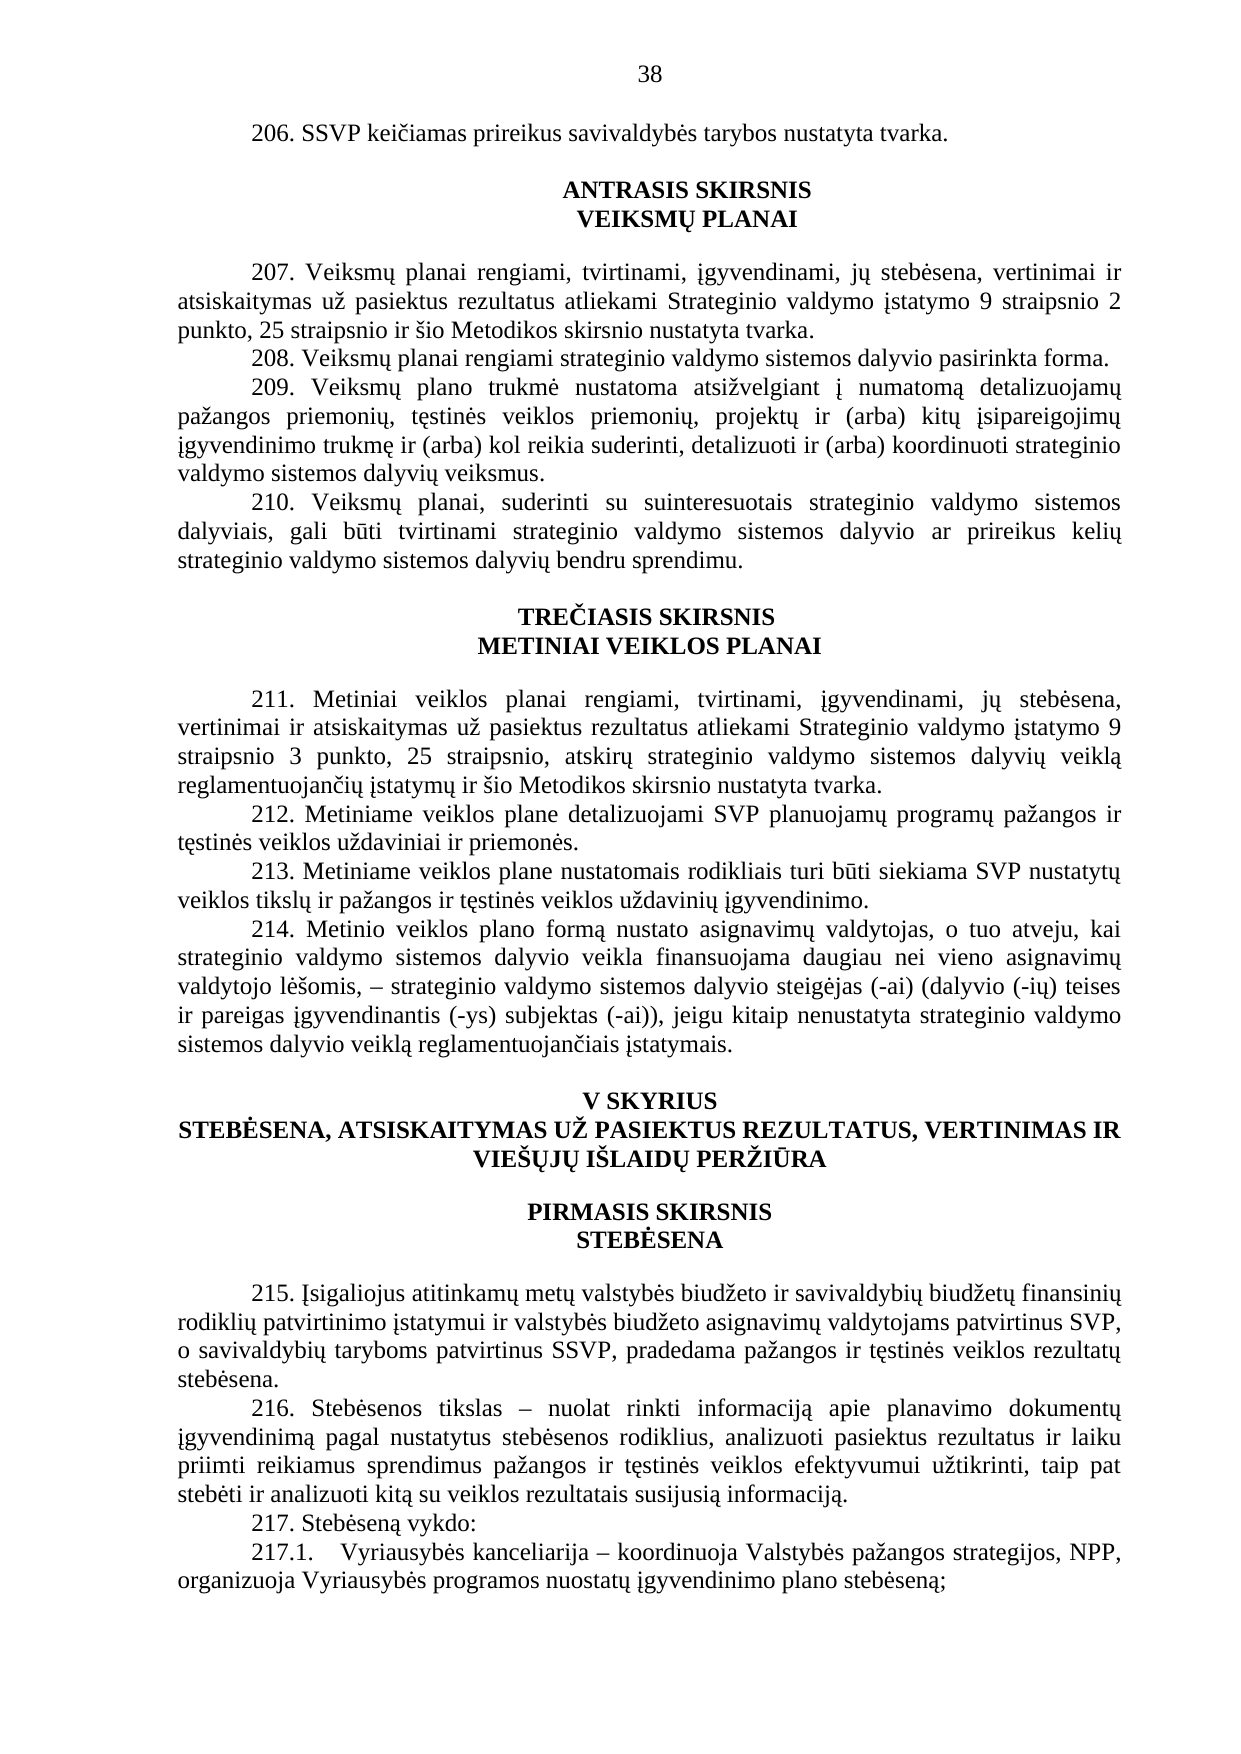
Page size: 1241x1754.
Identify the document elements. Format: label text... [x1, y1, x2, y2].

text 212. Metiniame veiklos plane detalizuojami SVP planuojamų programų pažangos ir tęstinės veiklos uždaviniai ir priemonės. [177, 799, 1122, 856]
text 213. Metiniame veiklos plane nustatomais rodikliais turi būti siekiama SVP nustatytų veiklos tikslų ir pažangos ir tęstinės veiklos uždavinių įgyvendinimo. [177, 856, 1122, 914]
text 211. Metiniai veiklos planai rengiami, tvirtinami, įgyvendinami, jų stebėsena, vertinimai ir atsiskaitymas už pasiektus rezultatus atliekami Strateginio valdymo įstatymo 9 straipsnio 3 punkto, 25 straipsnio, atskirų strateginio valdymo sistemos dalyvių veiklą reglamentuojančių įstatymų ir šio Metodikos skirsnio nustatyta tvarka. [177, 684, 1122, 799]
text STEBĖSENA [177, 1225, 1122, 1254]
text 214. Metinio veiklos plano formą nustato asignavimų valdytojas, o tuo atveju, kai strateginio valdymo sistemos dalyvio veikla finansuojama daugiau nei vieno asignavimų valdytojo lėšomis, – strateginio valdymo sistemos dalyvio steigėjas (-ai) (dalyvio (-ių) teises ir pareigas įgyvendinantis (-ys) subjektas (-ai)), jeigu kitaip nenustatyta strateginio valdymo sistemos dalyvio veiklą reglamentuojančiais įstatymais. [177, 914, 1122, 1057]
text 217. Stebėseną vykdo: [177, 1508, 1122, 1537]
text V SKYRIUS [177, 1086, 1122, 1115]
text 210. Veiksmų planai, suderinti su suinteresuotais strateginio valdymo sistemos dalyviais, gali būti tvirtinami strateginio valdymo sistemos dalyvio ar prireikus kelių strateginio valdymo sistemos dalyvių bendru sprendimu. [177, 487, 1122, 573]
text 215. Įsigaliojus atitinkamų metų valstybės biudžeto ir savivaldybių biudžetų finansinių rodiklių patvirtinimo įstatymui ir valstybės biudžeto asignavimų valdytojams patvirtinus SVP, o savivaldybių taryboms patvirtinus SSVP, pradedama pažangos ir tęstinės veiklos rezultatų stebėsena. [177, 1278, 1122, 1393]
subtitle VEIKSMŲ PLANAI [177, 204, 1122, 233]
text STEBĖSENA, ATSISKAITYMAS UŽ PASIEKTUS REZULTATUS, VERTINIMAS IR VIEŠŲJŲ IŠLAIDŲ PERŽIŪRA [177, 1115, 1122, 1172]
text 209. Veiksmų plano trukmė nustatoma atsižvelgiant į numatomą detalizuojamų pažangos priemonių, tęstinės veiklos priemonių, projektų ir (arba) kitų įsipareigojimų įgyvendinimo trukmę ir (arba) kol reikia suderinti, detalizuoti ir (arba) koordinuoti strateginio valdymo sistemos dalyvių veiksmus. [177, 372, 1122, 487]
text 206. SSVP keičiamas prireikus savivaldybės tarybos nustatyta tvarka. [177, 118, 1122, 147]
subtitle METINIAI VEIKLOS PLANAI [177, 631, 1122, 660]
subtitle ANTRASIS SKIRSNIS [177, 176, 1122, 204]
text 207. Veiksmų planai rengiami, tvirtinami, įgyvendinami, jų stebėsena, vertinimai ir atsiskaitymas už pasiektus rezultatus atliekami Strateginio valdymo įstatymo 9 straipsnio 2 punkto, 25 straipsnio ir šio Metodikos skirsnio nustatyta tvarka. [177, 257, 1122, 343]
text 217.1. Vyriausybės kanceliarija – koordinuoja Valstybės pažangos strategijos, NPP, organizuoja Vyriausybės programos nuostatų įgyvendinimo plano stebėseną; [177, 1537, 1122, 1594]
text 208. Veiksmų planai rengiami strateginio valdymo sistemos dalyvio pasirinkta forma. [177, 343, 1122, 372]
text 216. Stebėsenos tikslas – nuolat rinkti informaciją apie planavimo dokumentų įgyvendinimą pagal nustatytus stebėsenos rodiklius, analizuoti pasiektus rezultatus ir laiku priimti reikiamus sprendimus pažangos ir tęstinės veiklos efektyvumui užtikrinti, taip pat stebėti ir analizuoti kitą su veiklos rezultatais susijusią informaciją. [177, 1393, 1122, 1508]
text PIRMASIS SKIRSNIS [177, 1197, 1122, 1225]
subtitle TREČIASIS SKIRSNIS [177, 602, 1122, 631]
